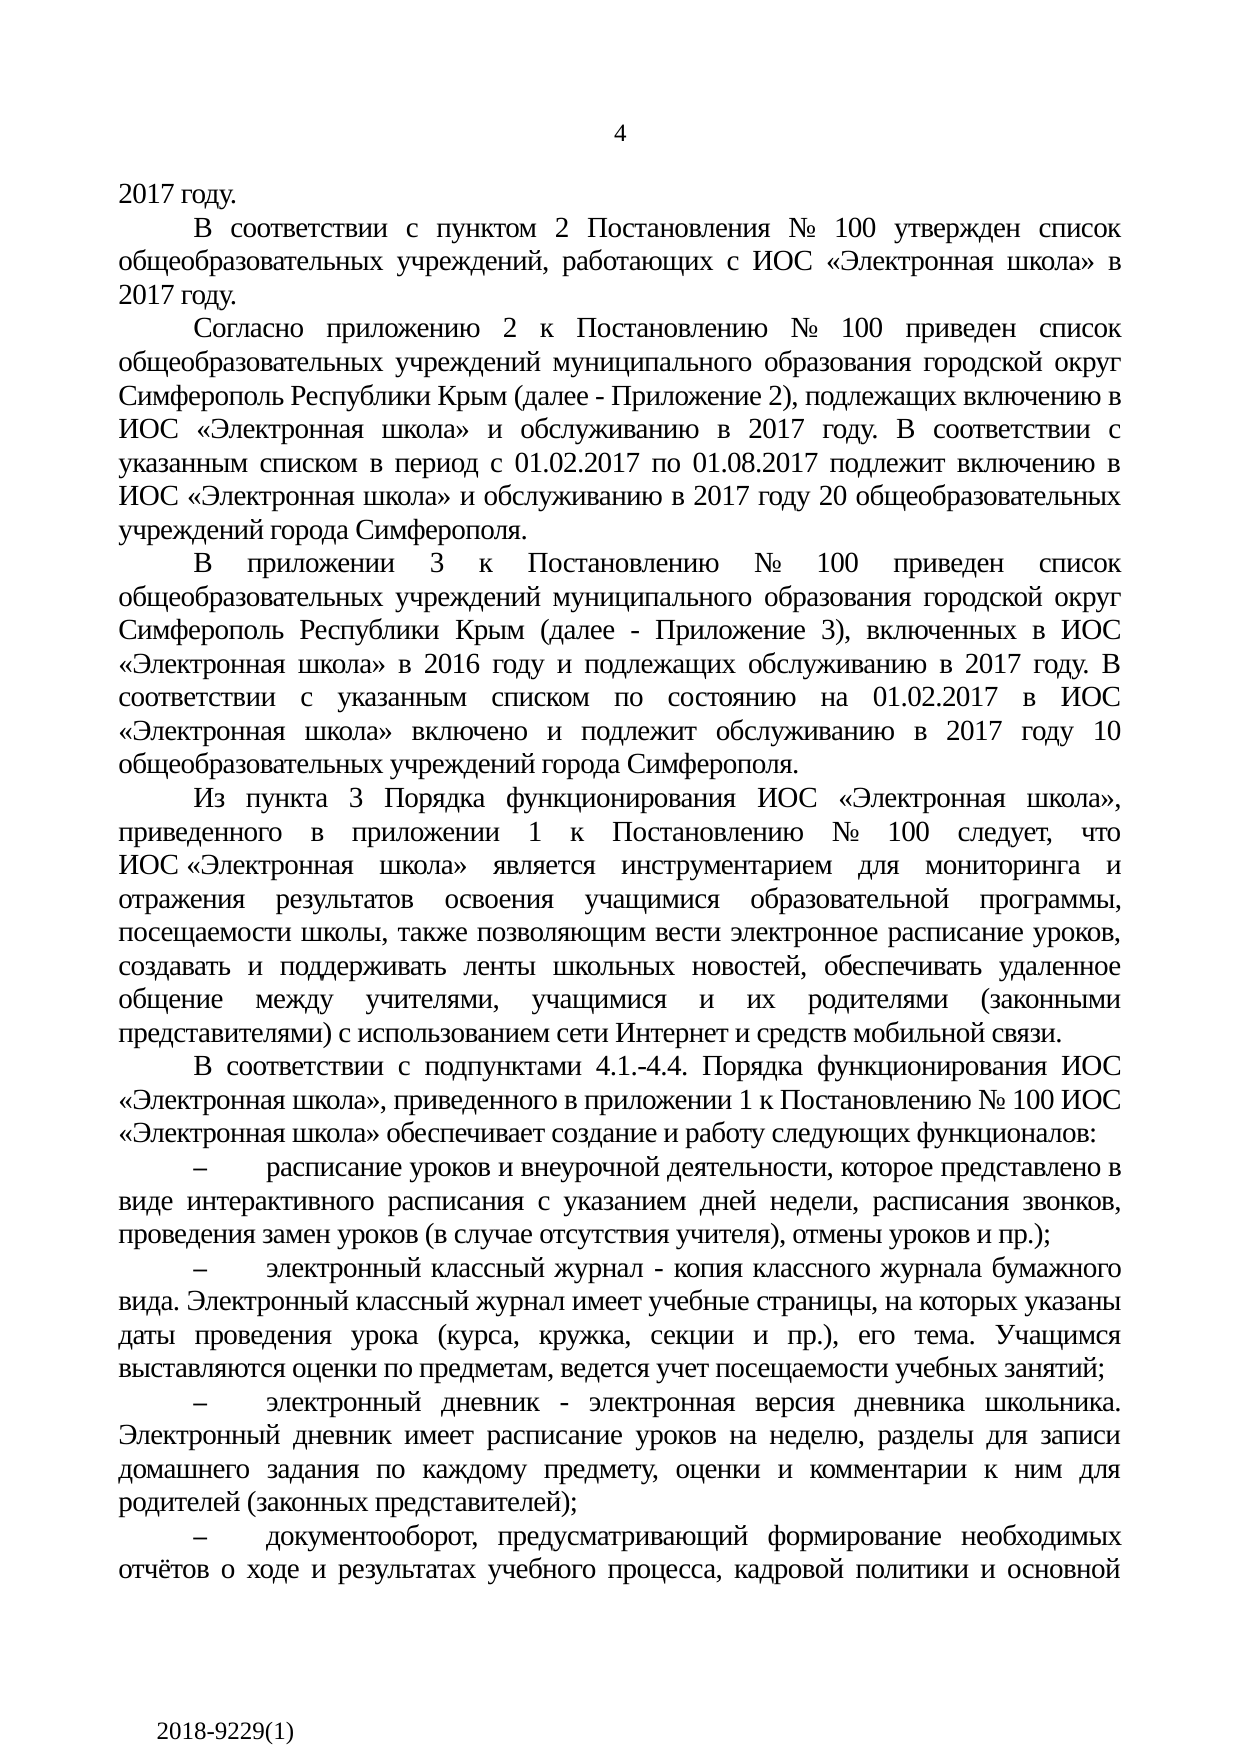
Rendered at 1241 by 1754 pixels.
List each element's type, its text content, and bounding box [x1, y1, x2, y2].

text 2017 году. [118, 176, 1122, 210]
text В приложении 3 к Постановлению № 100 приведен список общеобразовательных учреждений муниципального образования городской округ Симферополь Республики Крым (далее - Приложение 3), включенных в ИОС «Электронная школа» в 2016 году и подлежащих обслуживанию в 2017 году. В соответствии с указанным списком по состоянию на 01.02.2017 в ИОС «Электронная школа» включено и подлежит обслуживанию в 2017 году 10 общеобразовательных учреждений города Симферополя. [118, 545, 1122, 780]
list расписание уроков и внеурочной деятельности, которое представлено в виде интерактивного расписания с указанием дней недели, расписания звонков, проведения замен уроков (в случае отсутствия учителя), отмены уроков и пр.); [118, 1149, 1122, 1250]
text В соответствии с пунктом 2 Постановления № 100 утвержден список общеобразовательных учреждений, работающих с ИОС «Электронная школа» в 2017 году. [118, 210, 1122, 311]
list электронный классный журнал - копия классного журнала бумажного вида. Электронный классный журнал имеет учебные страницы, на которых указаны даты проведения урока (курса, кружка, секции и пр.), его тема. Учащимся выставляются оценки по предметам, ведется учет посещаемости учебных занятий; [118, 1250, 1122, 1384]
list документооборот, предусматривающий формирование необходимых отчётов о ходе и результатах учебного процесса, кадровой политики и основной [118, 1518, 1122, 1585]
text В соответствии с подпунктами 4.1.-4.4. Порядка функционирования ИОС «Электронная школа», приведенного в приложении 1 к Постановлению № 100 ИОС «Электронная школа» обеспечивает создание и работу следующих функционалов: [118, 1048, 1122, 1149]
text Согласно приложению 2 к Постановлению № 100 приведен список общеобразовательных учреждений муниципального образования городской округ Симферополь Республики Крым (далее - Приложение 2), подлежащих включению в ИОС «Электронная школа» и обслуживанию в 2017 году. В соответствии с указанным списком в период с 01.02.2017 по 01.08.2017 подлежит включению в ИОС «Электронная школа» и обслуживанию в 2017 году 20 общеобразовательных учреждений города Симферополя. [118, 311, 1122, 545]
text Из пункта 3 Порядка функционирования ИОС «Электронная школа», приведенного в приложении 1 к Постановлению № 100 следует, что ИОС «Электронная школа» является инструментарием для мониторинга и отражения результатов освоения учащимися образовательной программы, посещаемости школы, также позволяющим вести электронное расписание уроков, создавать и поддерживать ленты школьных новостей, обеспечивать удаленное общение между учителями, учащимися и их родителями (законными представителями) с использованием сети Интернет и средств мобильной связи. [118, 780, 1122, 1048]
list электронный дневник - электронная версия дневника школьника. Электронный дневник имеет расписание уроков на неделю, разделы для записи домашнего задания по каждому предмету, оценки и комментарии к ним для родителей (законных представителей); [118, 1384, 1122, 1518]
